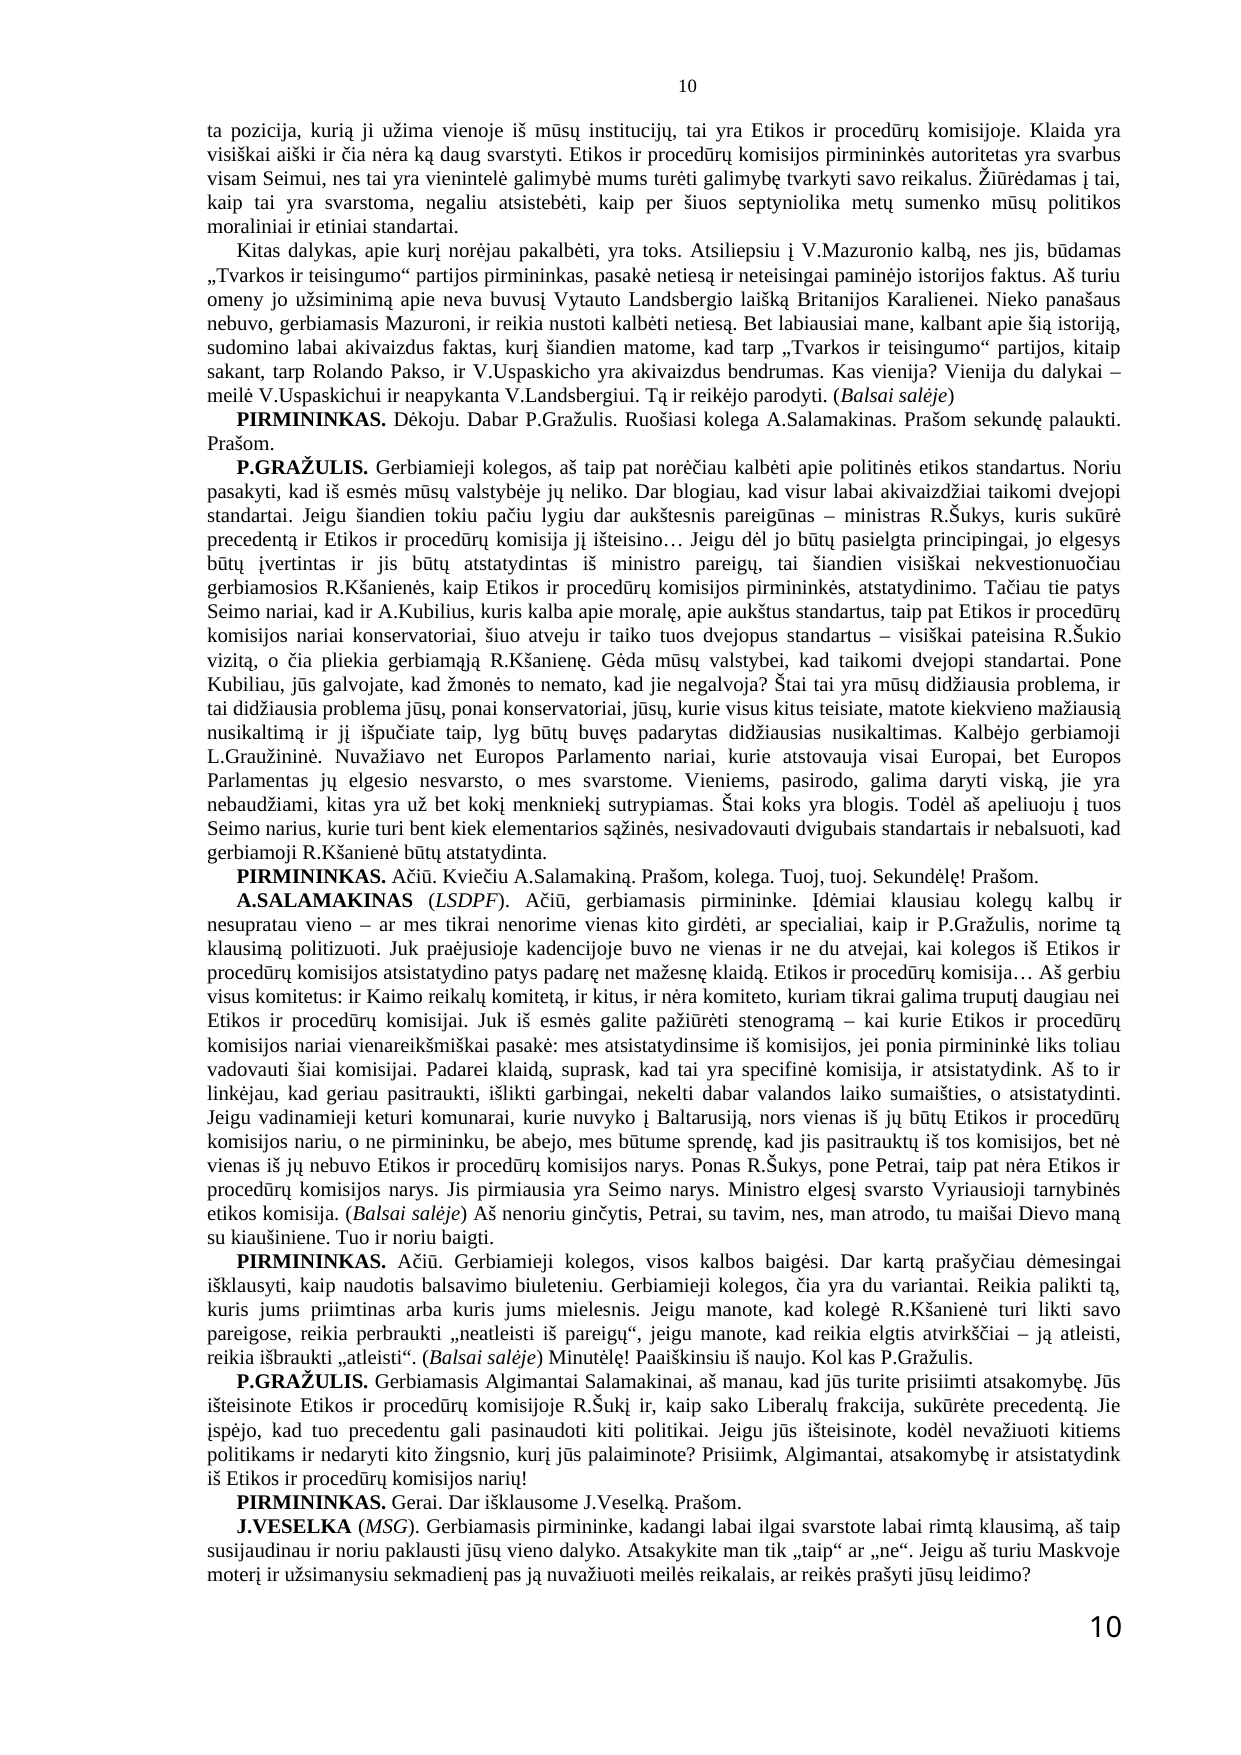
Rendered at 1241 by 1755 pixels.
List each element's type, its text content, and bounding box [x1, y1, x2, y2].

text PIRMININKAS. Gerai. Dar išklausome J.Veselką. Prašom. [207, 1490, 1122, 1514]
text PIRMININKAS. Ačiū. Kviečiu A.Salamakiną. Prašom, kolega. Tuoj, tuoj. Sekundėlę! Prašom. [207, 864, 1122, 888]
text P.GRAŽULIS. Gerbiamieji kolegos, aš taip pat norėčiau kalbėti apie politinės etikos standartus. Noriu pasakyti, kad iš esmės mūsų valstybėje jų neliko. Dar blogiau, kad visur labai akivaizdžiai taikomi dvejopi standartai. Jeigu šiandien tokiu pačiu lygiu dar aukštesnis pareigūnas – ministras R.Šukys, kuris sukūrė precedentą ir Etikos ir procedūrų komisija jį išteisino… Jeigu dėl jo būtų pasielgta principingai, jo elgesys būtų įvertintas ir jis būtų atstatydintas iš ministro pareigų, tai šiandien visiškai nekvestionuočiau gerbiamosios R.Kšanienės, kaip Etikos ir procedūrų komisijos pirmininkės, atstatydinimo. Tačiau tie patys Seimo nariai, kad ir A.Kubilius, kuris kalba apie moralę, apie aukštus standartus, taip pat Etikos ir procedūrų komisijos nariai konservatoriai, šiuo atveju ir taiko tuos dvejopus standartus – visiškai pateisina R.Šukio vizitą, o čia pliekia gerbiamąją R.Kšanienę. Gėda mūsų valstybei, kad taikomi dvejopi standartai. Pone Kubiliau, jūs galvojate, kad žmonės to nemato, kad jie negalvoja? Štai tai yra mūsų didžiausia problema, ir tai didžiausia problema jūsų, ponai konservatoriai, jūsų, kurie visus kitus teisiate, matote kiekvieno mažiausią nusikaltimą ir jį išpučiate taip, lyg būtų buvęs padarytas didžiausias nusikaltimas. Kalbėjo gerbiamoji L.Graužininė. Nuvažiavo net Europos Parlamento nariai, kurie atstovauja visai Europai, bet Europos Parlamentas jų elgesio nesvarsto, o mes svarstome. Vieniems, pasirodo, galima daryti viską, jie yra nebaudžiami, kitas yra už bet kokį menkniekį sutrypiamas. Štai koks yra blogis. Todėl aš apeliuoju į tuos Seimo narius, kurie turi bent kiek elementarios sąžinės, nesivadovauti dvigubais standartais ir nebalsuoti, kad gerbiamoji R.Kšanienė būtų atstatydinta. [207, 455, 1122, 864]
text PIRMININKAS. Ačiū. Gerbiamieji kolegos, visos kalbos baigėsi. Dar kartą prašyčiau dėmesingai išklausyti, kaip naudotis balsavimo biuleteniu. Gerbiamieji kolegos, čia yra du variantai. Reikia palikti tą, kuris jums priimtinas arba kuris jums mielesnis. Jeigu manote, kad kolegė R.Kšanienė turi likti savo pareigose, reikia perbraukti „neatleisti iš pareigų“, jeigu manote, kad reikia elgtis atvirkščiai – ją atleisti, reikia išbraukti „atleisti“. (Balsai salėje) Minutėlę! Paaiškinsiu iš naujo. Kol kas P.Gražulis. [207, 1249, 1122, 1369]
text Kitas dalykas, apie kurį norėjau pakalbėti, yra toks. Atsiliepsiu į V.Mazuronio kalbą, nes jis, būdamas „Tvarkos ir teisingumo“ partijos pirmininkas, pasakė netiesą ir neteisingai paminėjo istorijos faktus. Aš turiu omeny jo užsiminimą apie neva buvusį Vytauto Landsbergio laišką Britanijos Karalienei. Nieko panašaus nebuvo, gerbiamasis Mazuroni, ir reikia nustoti kalbėti netiesą. Bet labiausiai mane, kalbant apie šią istoriją, sudomino labai akivaizdus faktas, kurį šiandien matome, kad tarp „Tvarkos ir teisingumo“ partijos, kitaip sakant, tarp Rolando Pakso, ir V.Uspaskicho yra akivaizdus bendrumas. Kas vienija? Vienija du dalykai – meilė V.Uspaskichui ir neapykanta V.Landsbergiui. Tą ir reikėjo parodyti. (Balsai salėje) [207, 238, 1122, 407]
text J.VESELKA (MSG). Gerbiamasis pirmininke, kadangi labai ilgai svarstote labai rimtą klausimą, aš taip susijaudinau ir noriu paklausti jūsų vieno dalyko. Atsakykite man tik „taip“ ar „ne“. Jeigu aš turiu Maskvoje moterį ir užsimanysiu sekmadienį pas ją nuvažiuoti meilės reikalais, ar reikės prašyti jūsų leidimo? [207, 1514, 1122, 1586]
text A.SALAMAKINAS (LSDPF). Ačiū, gerbiamasis pirmininke. Įdėmiai klausiau kolegų kalbų ir nesupratau vieno – ar mes tikrai nenorime vienas kito girdėti, ar specialiai, kaip ir P.Gražulis, norime tą klausimą politizuoti. Juk praėjusioje kadencijoje buvo ne vienas ir ne du atvejai, kai kolegos iš Etikos ir procedūrų komisijos atsistatydino patys padarę net mažesnę klaidą. Etikos ir procedūrų komisija… Aš gerbiu visus komitetus: ir Kaimo reikalų komitetą, ir kitus, ir nėra komiteto, kuriam tikrai galima truputį daugiau nei Etikos ir procedūrų komisijai. Juk iš esmės galite pažiūrėti stenogramą – kai kurie Etikos ir procedūrų komisijos nariai vienareikšmiškai pasakė: mes atsistatydinsime iš komisijos, jei ponia pirmininkė liks toliau vadovauti šiai komisijai. Padarei klaidą, suprask, kad tai yra specifinė komisija, ir atsistatydink. Aš to ir linkėjau, kad geriau pasitraukti, išlikti garbingai, nekelti dabar valandos laiko sumaišties, o atsistatydinti. Jeigu vadinamieji keturi komunarai, kurie nuvyko į Baltarusiją, nors vienas iš jų būtų Etikos ir procedūrų komisijos nariu, o ne pirmininku, be abejo, mes būtume sprendę, kad jis pasitrauktų iš tos komisijos, bet nė vienas iš jų nebuvo Etikos ir procedūrų komisijos narys. Ponas R.Šukys, pone Petrai, taip pat nėra Etikos ir procedūrų komisijos narys. Jis pirmiausia yra Seimo narys. Ministro elgesį svarsto Vyriausioji tarnybinės etikos komisija. (Balsai salėje) Aš nenoriu ginčytis, Petrai, su tavim, nes, man atrodo, tu maišai Dievo maną su kiaušiniene. Tuo ir noriu baigti. [207, 888, 1122, 1249]
text P.GRAŽULIS. Gerbiamasis Algimantai Salamakinai, aš manau, kad jūs turite prisiimti atsakomybę. Jūs išteisinote Etikos ir procedūrų komisijoje R.Šukį ir, kaip sako Liberalų frakcija, sukūrėte precedentą. Jie įspėjo, kad tuo precedentu gali pasinaudoti kiti politikai. Jeigu jūs išteisinote, kodėl nevažiuoti kitiems politikams ir nedaryti kito žingsnio, kurį jūs palaiminote? Prisiimk, Algimantai, atsakomybę ir atsistatydink iš Etikos ir procedūrų komisijos narių! [207, 1369, 1122, 1490]
text PIRMININKAS. Dėkoju. Dabar P.Gražulis. Ruošiasi kolega A.Salamakinas. Prašom sekundę palaukti. Prašom. [207, 407, 1122, 455]
text ta pozicija, kurią ji užima vienoje iš mūsų institucijų, tai yra Etikos ir procedūrų komisijoje. Klaida yra visiškai aiški ir čia nėra ką daug svarstyti. Etikos ir procedūrų komisijos pirmininkės autoritetas yra svarbus visam Seimui, nes tai yra vienintelė galimybė mums turėti galimybę tvarkyti savo reikalus. Žiūrėdamas į tai, kaip tai yra svarstoma, negaliu atsistebėti, kaip per šiuos septyniolika metų sumenko mūsų politikos moraliniai ir etiniai standartai. [207, 118, 1122, 238]
